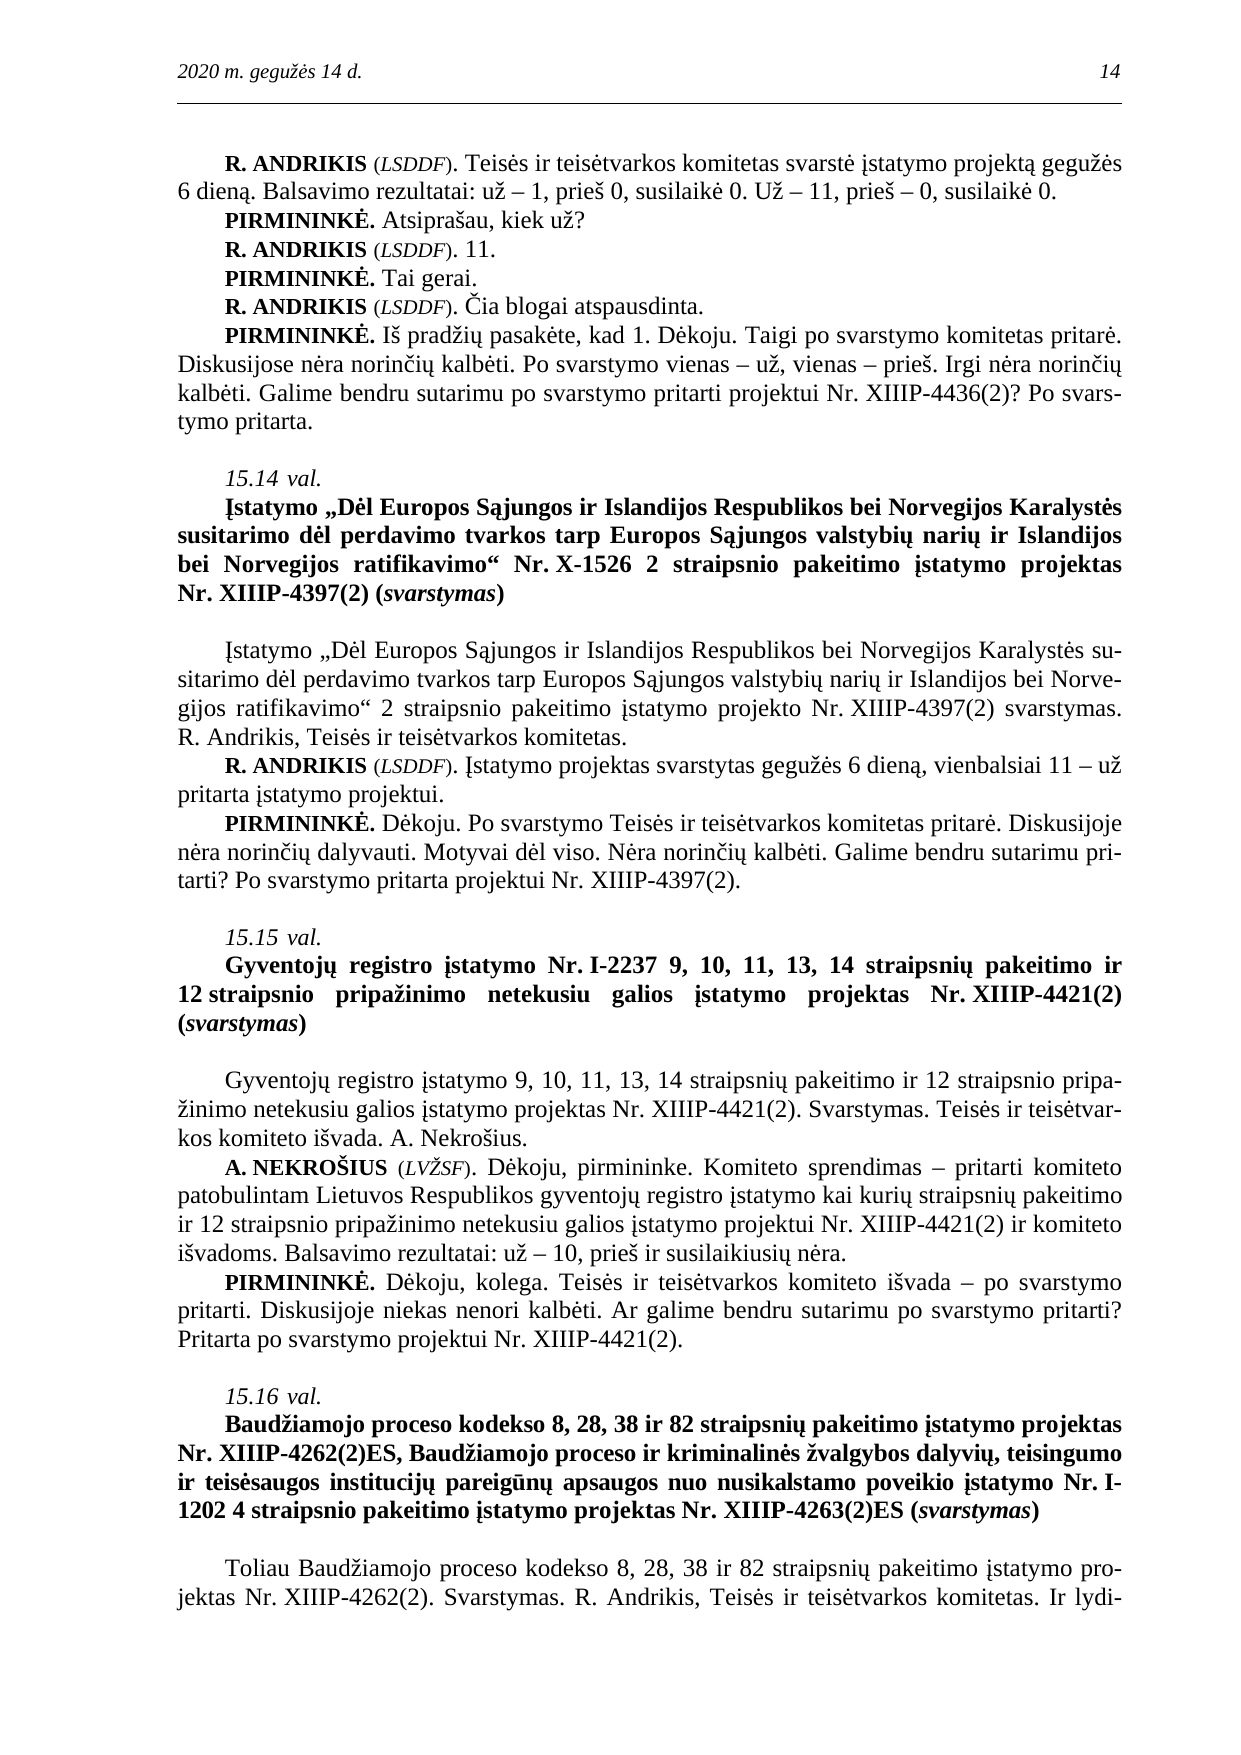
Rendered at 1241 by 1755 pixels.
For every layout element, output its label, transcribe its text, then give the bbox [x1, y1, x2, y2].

text Bau­džia­mo­jo pro­ce­so ko­dek­so 8, 28, 38 ir 82 straips­nių pa­kei­ti­mo įsta­ty­mo pro­jek­tas Nr. XIIIP-4262(2)ES, Bau­džia­mo­jo pro­ce­so ir kri­mi­na­li­nės žval­gy­bos da­ly­vių, tei­sin­gu­mo ir tei­sė­sau­gos ins­ti­tu­ci­jų pa­rei­gū­nų ap­sau­gos nuo nu­si­kals­ta­mo po­vei­kio įsta­ty­mo Nr. I-1202 4 straips­nio pa­kei­ti­mo įsta­ty­mo pro­jek­tas Nr. XIIIP-4263(2)ES (svars­ty­mas) [177, 1409, 1122, 1524]
text PIRMININKĖ. Iš pra­džių pa­sa­kė­te, kad 1. Dė­ko­ju. Tai­gi po svars­ty­mo ko­mi­te­tas pri­ta­rė. Dis­ku­si­jo­se nė­ra no­rin­čių kal­bė­ti. Po svars­ty­mo vie­nas – už, vie­nas – prieš. Ir­gi nė­ra no­rin­čių kal­bė­ti. Ga­li­me ben­dru su­ta­ri­mu po svars­ty­mo pri­tar­ti pro­jek­tui Nr. XIIIP-4436(2)? Po svars­ty­mo pri­tar­ta. [177, 320, 1122, 435]
text 15.14 val. [224, 464, 1122, 492]
text PIRMININKĖ. Dė­ko­ju. Po svars­ty­mo Tei­sės ir tei­sėt­var­kos ko­mi­te­tas pri­ta­rė. Dis­ku­si­jo­je nė­ra no­rin­čių da­ly­vau­ti. Mo­ty­vai dėl vi­so. Nė­ra no­rin­čių kal­bė­ti. Ga­li­me ben­dru su­ta­ri­mu pri­tar­ti? Po svars­ty­mo pri­tar­ta pro­jek­tui Nr. XIIIP-4397(2). [177, 808, 1122, 894]
text Įsta­ty­mo „Dėl Eu­ro­pos Są­jun­gos ir Is­lan­di­jos Res­pub­li­kos bei Nor­ve­gi­jos Ka­ra­lys­tės su­si­ta­ri­mo dėl per­da­vi­mo tvar­kos tarp Eu­ro­pos Są­jun­gos vals­ty­bių na­rių ir Is­lan­di­jos bei Nor­ve­gi­jos ra­ti­fi­ka­vi­mo“ Nr. X-1526 2 straips­nio pa­kei­ti­mo įsta­ty­mo pro­jek­tas Nr. XIIIP-4397(2) (svars­ty­mas) [177, 492, 1122, 607]
text Gy­ven­to­jų re­gist­ro įsta­ty­mo 9, 10, 11, 13, 14 straips­nių pa­kei­ti­mo ir 12 straips­nio pri­pa­ži­ni­mo ne­te­ku­siu ga­lios įsta­ty­mo pro­jek­tas Nr. XIIIP-4421(2). Svars­ty­mas. Tei­sės ir tei­sėt­var­kos ko­mi­te­to iš­va­da. A. Ne­kro­šius. [177, 1065, 1122, 1152]
text PIRMININKĖ. At­si­pra­šau, kiek už? [177, 205, 1122, 234]
text PIRMININKĖ. Tai ge­rai. [177, 263, 1122, 291]
text PIRMININKĖ. Dė­ko­ju, ko­le­ga. Tei­sės ir tei­sėt­var­kos ko­mi­te­to iš­va­da – po svars­ty­mo pri­tar­ti. Dis­ku­si­jo­je nie­kas ne­no­ri kal­bė­ti. Ar ga­li­me ben­dru su­ta­ri­mu po svars­ty­mo pri­tar­ti? Pri­tar­ta po svars­ty­mo pro­jek­tui Nr. XIIIP-4421(2). [177, 1267, 1122, 1353]
text Įsta­ty­mo „Dėl Eu­ro­pos Są­jun­gos ir Is­lan­di­jos Res­pub­li­kos bei Nor­ve­gi­jos Ka­ra­lys­tės su­si­ta­ri­mo dėl per­da­vi­mo tvar­kos tarp Eu­ro­pos Są­jun­gos vals­ty­bių na­rių ir Is­lan­di­jos bei Nor­ve­gi­jos ra­ti­fi­ka­vi­mo“ 2 straips­nio pa­kei­ti­mo įsta­ty­mo pro­jek­to Nr. XIIIP-4397(2) svars­ty­mas. R. An­dri­kis, Tei­sės ir tei­sėt­var­kos ko­mi­te­tas. [177, 635, 1122, 750]
text A. NEKROŠIUS (LVŽSF). Dė­ko­ju, pir­mi­nin­ke. Ko­mi­te­to spren­di­mas – pri­tar­ti ko­mi­te­to pa­to­bu­lin­tam Lie­tu­vos Res­pub­li­kos gy­ven­to­jų re­gist­ro įsta­ty­mo kai ku­rių straips­nių pa­kei­ti­mo ir 12 straips­nio pri­pa­ži­ni­mo ne­te­ku­siu ga­lios įsta­ty­mo pro­jek­tui Nr. XIIIP-4421(2) ir ko­mi­te­to iš­va­doms. Bal­sa­vi­mo re­zul­ta­tai: už – 10, prieš ir su­si­lai­kiu­sių nė­ra. [177, 1152, 1122, 1267]
text R. ANDRIKIS (LSDDF). Tei­sės ir tei­sėt­var­kos ko­mi­te­tas svars­tė įsta­ty­mo pro­jek­tą ge­gu­žės 6 die­ną. Bal­sa­vi­mo re­zul­ta­tai: už – 1, prieš 0, su­si­lai­kė 0. Už – 11, prieš – 0, su­si­lai­kė 0. [177, 148, 1122, 205]
text R. ANDRIKIS (LSDDF). 11. [177, 234, 1122, 263]
text R. ANDRIKIS (LSDDF). Įsta­ty­mo pro­jek­tas svars­ty­tas ge­gu­žės 6 die­ną, vien­bal­siai 11 – už pri­tar­ta įsta­ty­mo pro­jek­tui. [177, 750, 1122, 808]
text 15.15 val. [224, 923, 1122, 950]
text Gy­ven­to­jų re­gist­ro įsta­ty­mo Nr. I-2237 9, 10, 11, 13, 14 straips­nių pa­kei­ti­mo ir 12 straips­nio pri­pa­ži­ni­mo ne­te­ku­siu ga­lios įsta­ty­mo pro­jek­tas Nr. XIIIP-4421(2) (svarsty­mas) [177, 950, 1122, 1037]
text To­liau Bau­džia­mo­jo pro­ce­so ko­dek­so 8, 28, 38 ir 82 straips­nių pa­kei­ti­mo įsta­ty­mo pro­jek­tas Nr. XIIIP-4262(2). Svars­ty­mas. R. An­dri­kis, Tei­sės ir tei­sėt­var­kos ko­mi­te­tas. Ir ly­di­ [177, 1553, 1122, 1611]
text 15.16 val. [224, 1382, 1122, 1409]
text R. ANDRIKIS (LSDDF). Čia blo­gai at­spaus­din­ta. [177, 291, 1122, 320]
